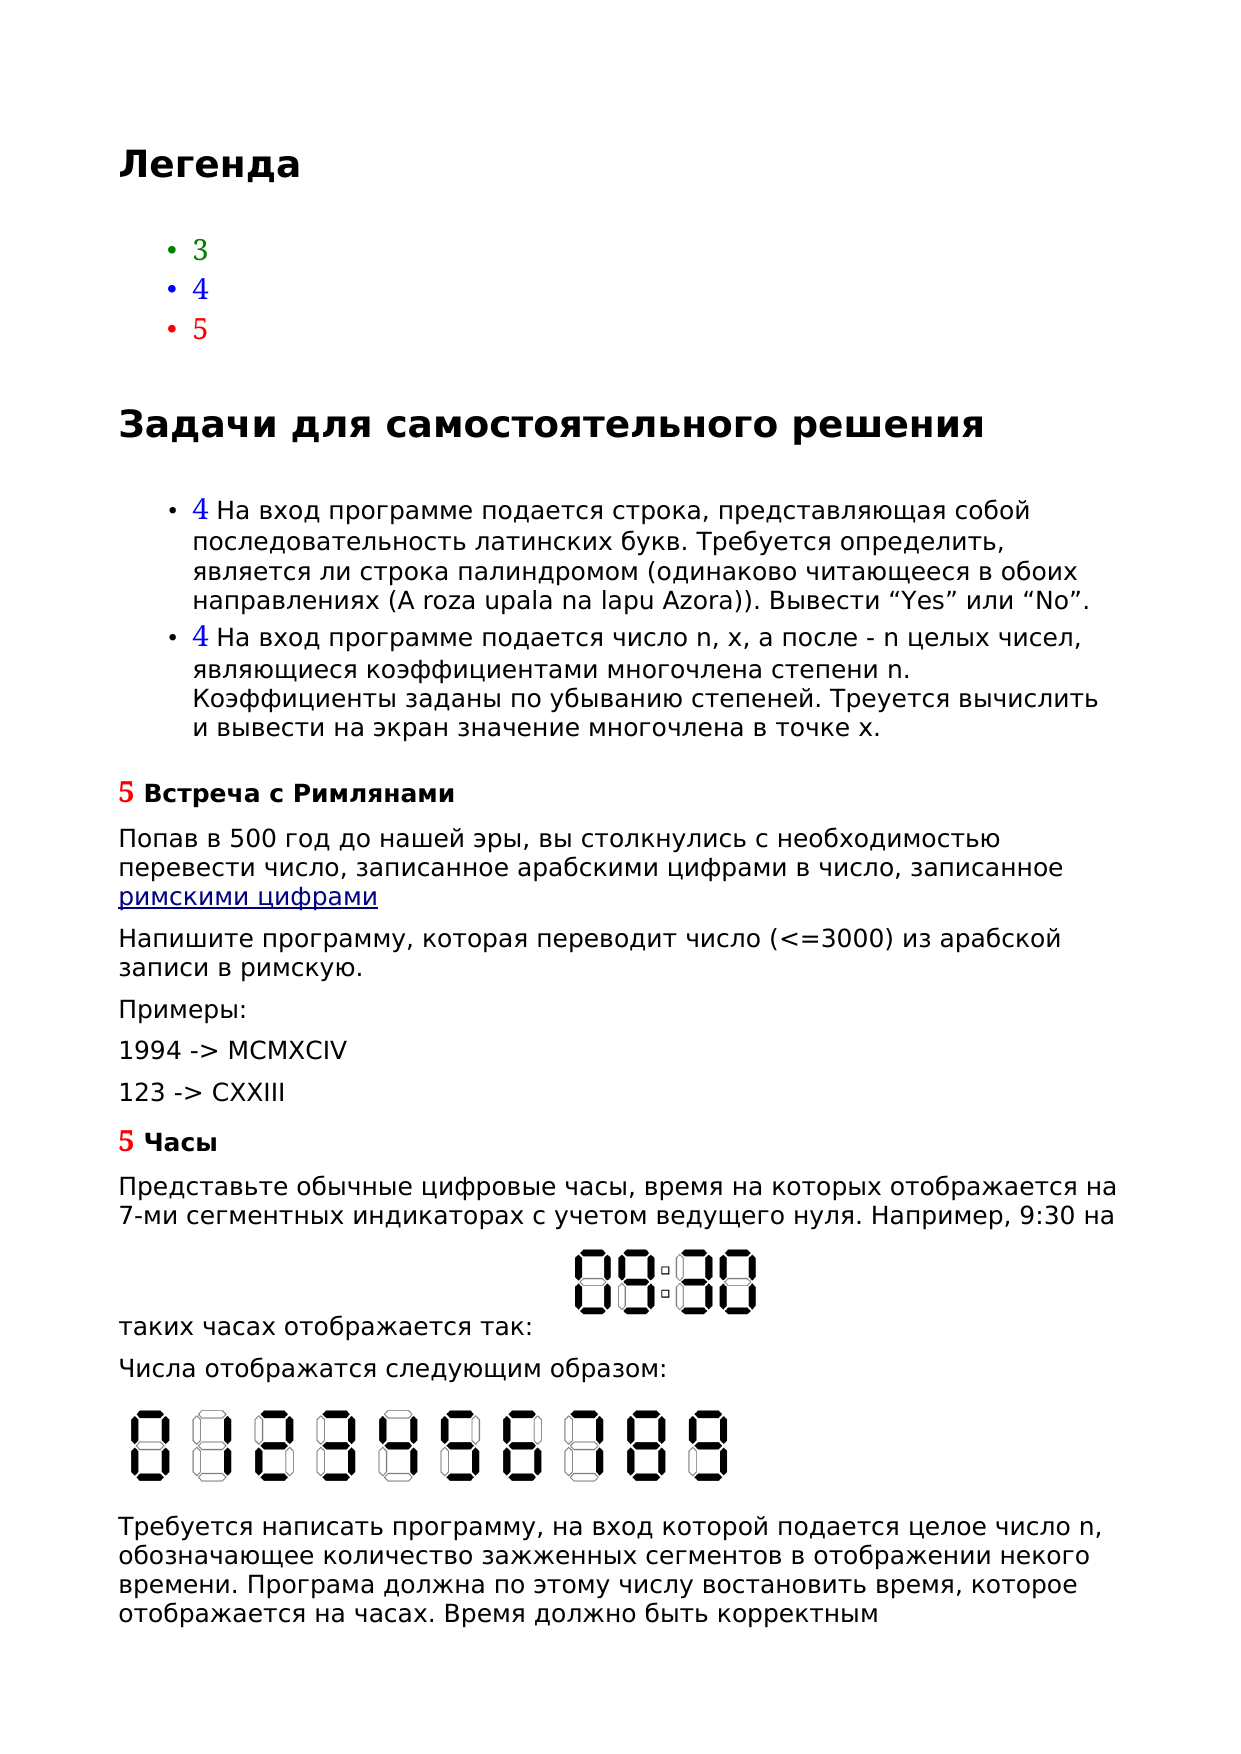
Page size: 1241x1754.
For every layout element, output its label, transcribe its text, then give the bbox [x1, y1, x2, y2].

list 5 [177, 308, 1122, 348]
subtitle Задачи для самостоятельного решения [118, 402, 1122, 446]
text Числа отображатся следующим образом: [118, 1354, 1122, 1383]
text Напишите программу, которая переводит число (<=3000) из арабской записи в римскую. [118, 924, 1122, 982]
text Попав в 500 год до нашей эры, вы столкнулись с необходимостью перевести число, записанное арабскими цифрами в число, записанное римскими цифрами [118, 824, 1122, 911]
list 4 [177, 268, 1122, 308]
text Представьте обычные цифровые часы, время на которых отображается на 7-ми сегментных индикаторах с учетом ведущего нуля. Например, 9:30 на таких часах отображается так: [118, 1172, 1122, 1342]
text 123 -> CXXIII [118, 1078, 1122, 1107]
list 4 На вход программе подается строка, представляющая собой последовательность латинских букв. Требуется определить, является ли строка палиндромом (одинаково читающееся в обоих направлениях (A roza upala na lapu Azora)). Вывести “Yes” или “No”. [177, 488, 1122, 615]
picture [118, 1395, 744, 1500]
list 4 На вход программе подается число n, х, а после - n целых чисел, являющиеся коэффициентами многочлена степени n. Коэффициенты заданы по убыванию степеней. Треуется вычислить и вывести на экран значение многочлена в точке х. [177, 615, 1122, 742]
subtitle Легенда [118, 143, 1122, 187]
text 1994 -> MCMXCIV [118, 1036, 1122, 1066]
text Требуется написать программу, на вход которой подается целое число n, обозначающее количество зажженных сегментов в отображении некого времени. Програма должна по этому числу востановить время, которое отображается на часах. Время должно быть корректным [118, 1512, 1122, 1628]
picture [541, 1230, 777, 1336]
list 3 [177, 229, 1122, 268]
text Примеры: [118, 995, 1122, 1024]
text 5 Встреча с Римлянами [118, 772, 1122, 811]
text 5 Часы [118, 1120, 1122, 1159]
